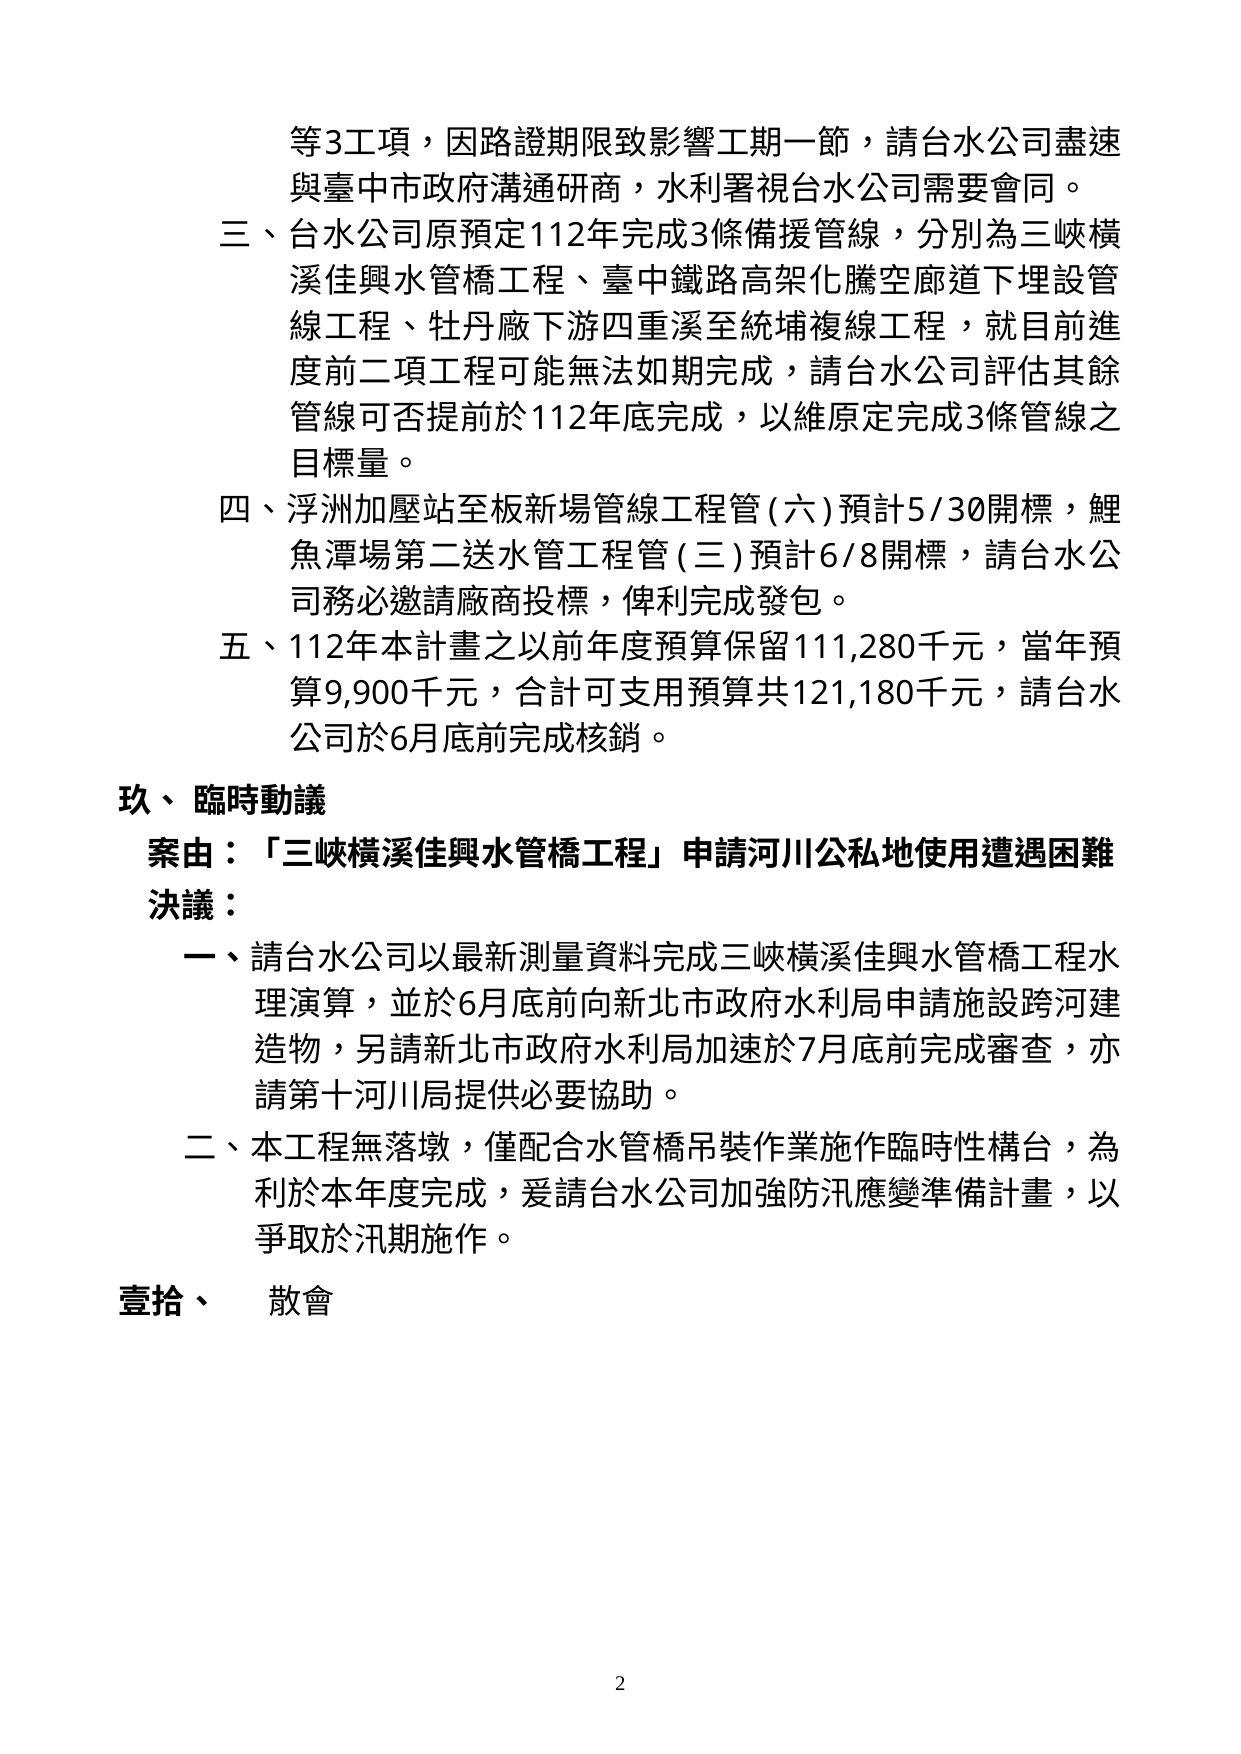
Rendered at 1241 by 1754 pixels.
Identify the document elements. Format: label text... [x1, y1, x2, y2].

list 散會 [118, 1276, 1122, 1322]
text 二、本工程無落墩，僅配合水管橋吊裝作業施作臨時性構台，為利於本年度完成，爰請台水公司加強防汛應變準備計畫，以爭取於汛期施作。 [183, 1123, 1122, 1260]
text 等3工項，因路證期限致影響工期一節，請台水公司盡速與臺中市政府溝通研商，水利署視台水公司需要會同。 [218, 118, 1122, 210]
text 三、台水公司原預定112年完成3條備援管線，分別為三峽橫溪佳興水管橋工程、臺中鐵路高架化騰空廊道下埋設管線工程、牡丹廠下游四重溪至統埔複線工程，就目前進度前二項工程可能無法如期完成，請台水公司評估其餘管線可否提前於112年底完成，以維原定完成3條管線之目標量。 [218, 210, 1122, 485]
text 四、浮洲加壓站至板新場管線工程管(六)預計5/30開標，鯉魚潭場第二送水管工程管(三)預計6/8開標，請台水公司務必邀請廠商投標，俾利完成發包。 [218, 485, 1122, 622]
list 臨時動議 [118, 776, 1122, 822]
text 一、請台水公司以最新測量資料完成三峽橫溪佳興水管橋工程水理演算，並於6月底前向新北市政府水利局申請施設跨河建造物，另請新北市政府水利局加速於7月底前完成審查，亦請第十河川局提供必要協助。 [183, 933, 1122, 1116]
text 案由：「三峽橫溪佳興水管橋工程」申請河川公私地使用遭遇困難 [148, 828, 1122, 874]
text 五、112年本計畫之以前年度預算保留111,280千元，當年預算9,900千元，合計可支用預算共121,180千元，請台水公司於6月底前完成核銷。 [218, 622, 1122, 760]
text 決議： [148, 881, 1122, 926]
